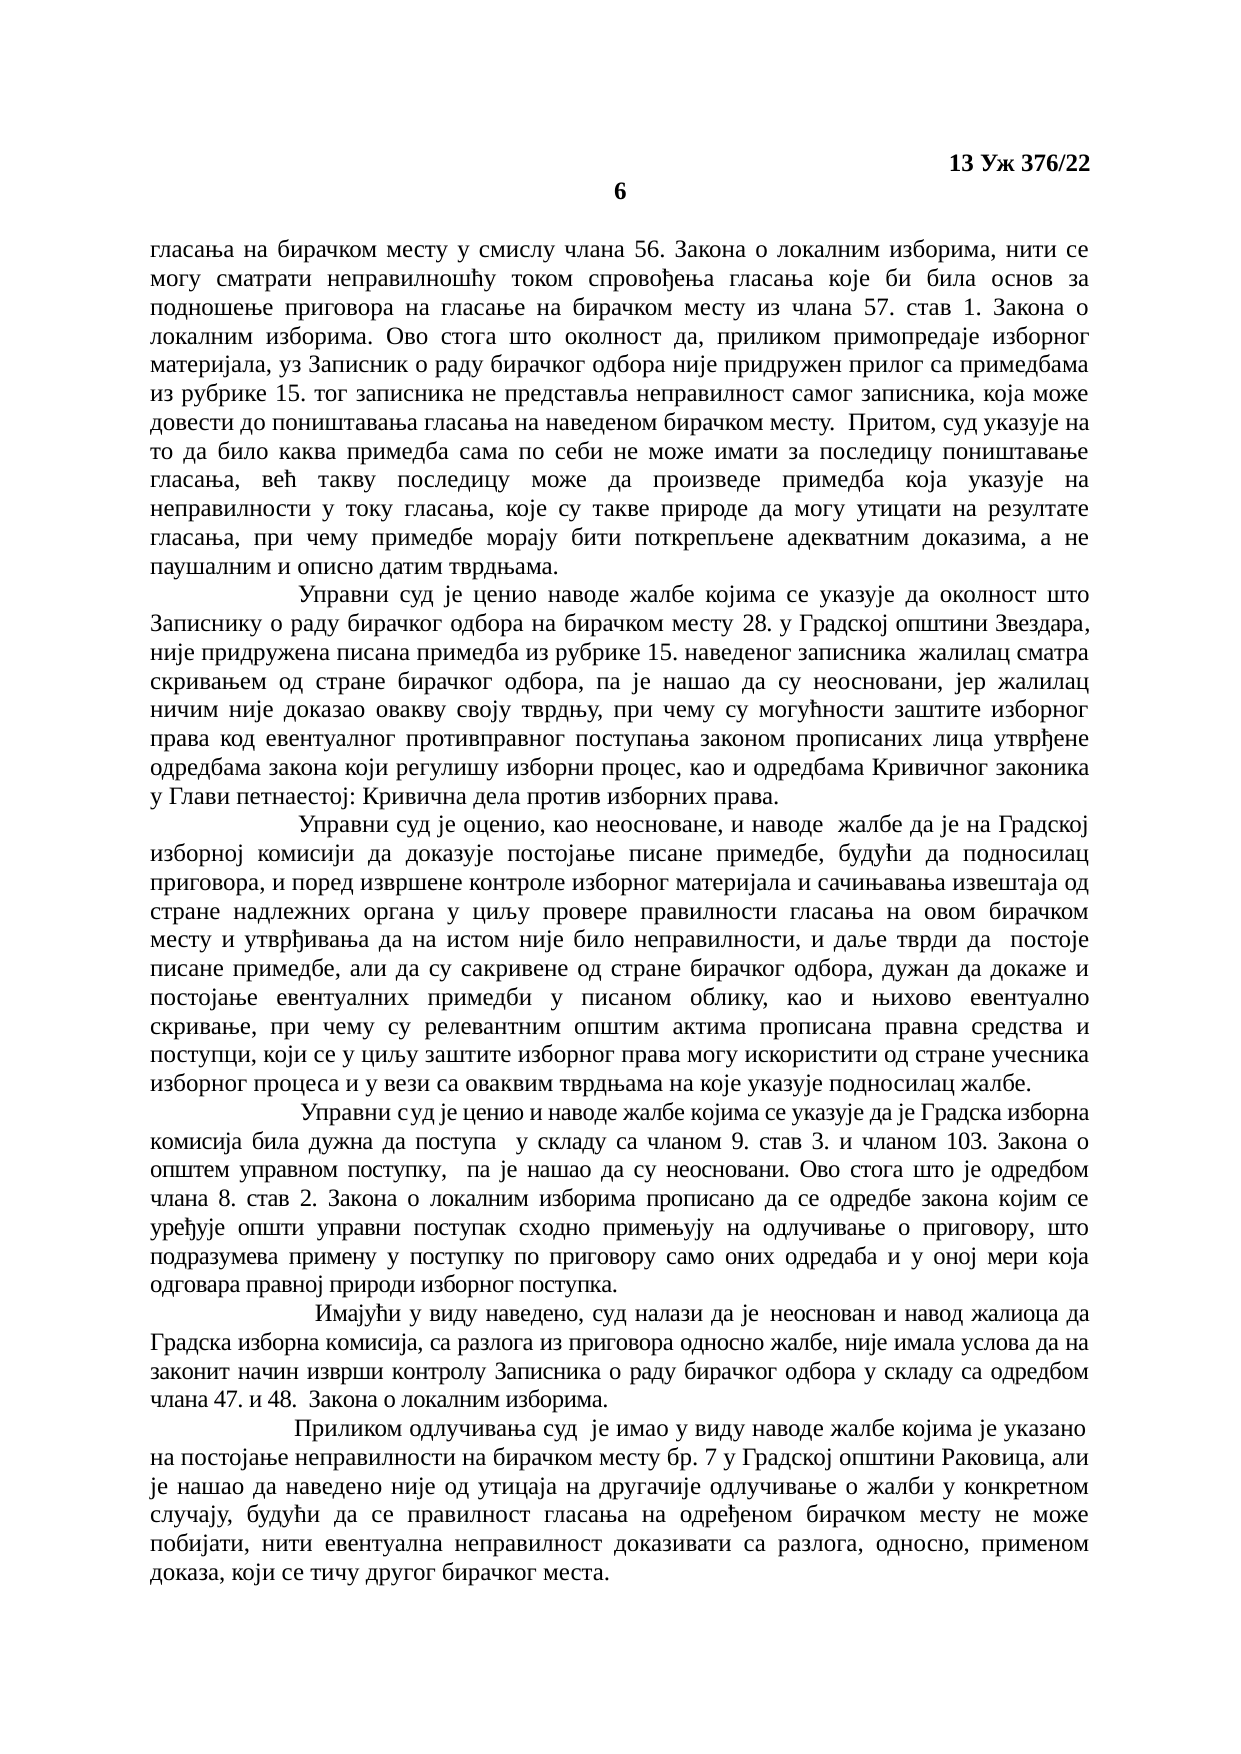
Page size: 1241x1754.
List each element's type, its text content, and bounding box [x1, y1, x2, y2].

text гласања на бирачком месту у смислу члана 56. Закона о локалним изборима, нити се могу сматрати неправилношћу током спровођења гласања које би била основ за подношење приговора на гласање на бирачком месту из члана 57. став 1. Закона о локалним изборима. Ово стога што околност да, приликом примопредаје изборног материјала, уз Записник о раду бирачког одбора није придружен прилог са примедбама из рубрике 15. тог записника не представља неправилност самог записника, која може довести до поништавања гласања на наведеном бирачком месту. Притом, суд указује на то да било каква примедба сама по себи не може имати за последицу поништавање гласања, већ такву последицу може да произведе примедба која указује на неправилности у току гласања, које су такве природе да могу утицати на резултате гласања, при чему примедбе морају бити поткрепљене адекватним доказима, а не паушалним и описно датим тврдњама. [150, 234, 1090, 579]
text Управни суд је ценио и наводе жалбе којима се указује да је Градска изборна комисија била дужна да поступа у складу са чланом 9. став 3. и чланом 103. Закона о општем управном поступку, па је нашао да су неосновани. Ово стога што је одредбом члана 8. став 2. Закона о локалним изборима прописано да се одредбе закона којим се уређује општи управни поступак сходно примењују на одлучивање о приговору, што подразумева примену у поступку по приговору само оних одредаба и у оној мери која одговара правној природи изборног поступка. [150, 1097, 1090, 1298]
text Управни суд је ценио наводе жалбе којима се указује да околност што Записнику о раду бирачког одбора на бирачком месту 28. у Градској општини Звездара, није придружена писана примедба из рубрике 15. наведеног записника жалилац сматра скривањем од стране бирачког одбора, па је нашао да су неосновани, јер жалилац ничим није доказао овакву своју тврдњу, при чему су могућности заштите изборног права код евентуалног противправног поступања законом прописаних лица утврђене одредбама закона који регулишу изборни процес, као и одредбама Кривичног законика у Глави петнаестој: Кривична дела против изборних права. [150, 579, 1090, 809]
text Имајући у виду наведено, суд налази да је неоснован и навод жалиоца да Градска изборна комисија, са разлога из приговора односно жалбе, није имала услова да на законит начин изврши контролу Записника о раду бирачког одбора у складу са одредбом члана 47. и 48. Закона о локалним изборима. [150, 1298, 1090, 1413]
text Управни суд је оценио, као неосноване, и наводе жалбе да је на Градској изборној комисији да доказује постојање писане примедбе, будући да подносилац приговора, и поред извршене контроле изборног материјала и сачињавања извештаја од стране надлежних органа у циљу провере правилности гласања на овом бирачком месту и утврђивања да на истом није било неправилности, и даље тврди да постоје писане примедбе, али да су сакривене од стране бирачког одбора, дужан да докаже и постојање евентуалних примедби у писаном облику, као и њихово евентуално скривање, при чему су релевантним општим актима прописана правна средства и поступци, који се у циљу заштите изборног права могу искористити од стране учесника изборног процеса и у вези са оваквим тврдњама на које указује подносилац жалбе. [150, 809, 1090, 1097]
text Приликом одлучивања суд је имао у виду наводе жалбе којима је указано на постојање неправилности на бирачком месту бр. 7 у Градској општини Раковица, али је нашао да наведено није од утицаја на другачије одлучивање о жалби у конкретном случају, будући да се правилност гласања на одређеном бирачком месту не може побијати, нити евентуална неправилност доказивати са разлога, односно, применом доказа, који се тичу другог бирачког места. [150, 1413, 1090, 1586]
